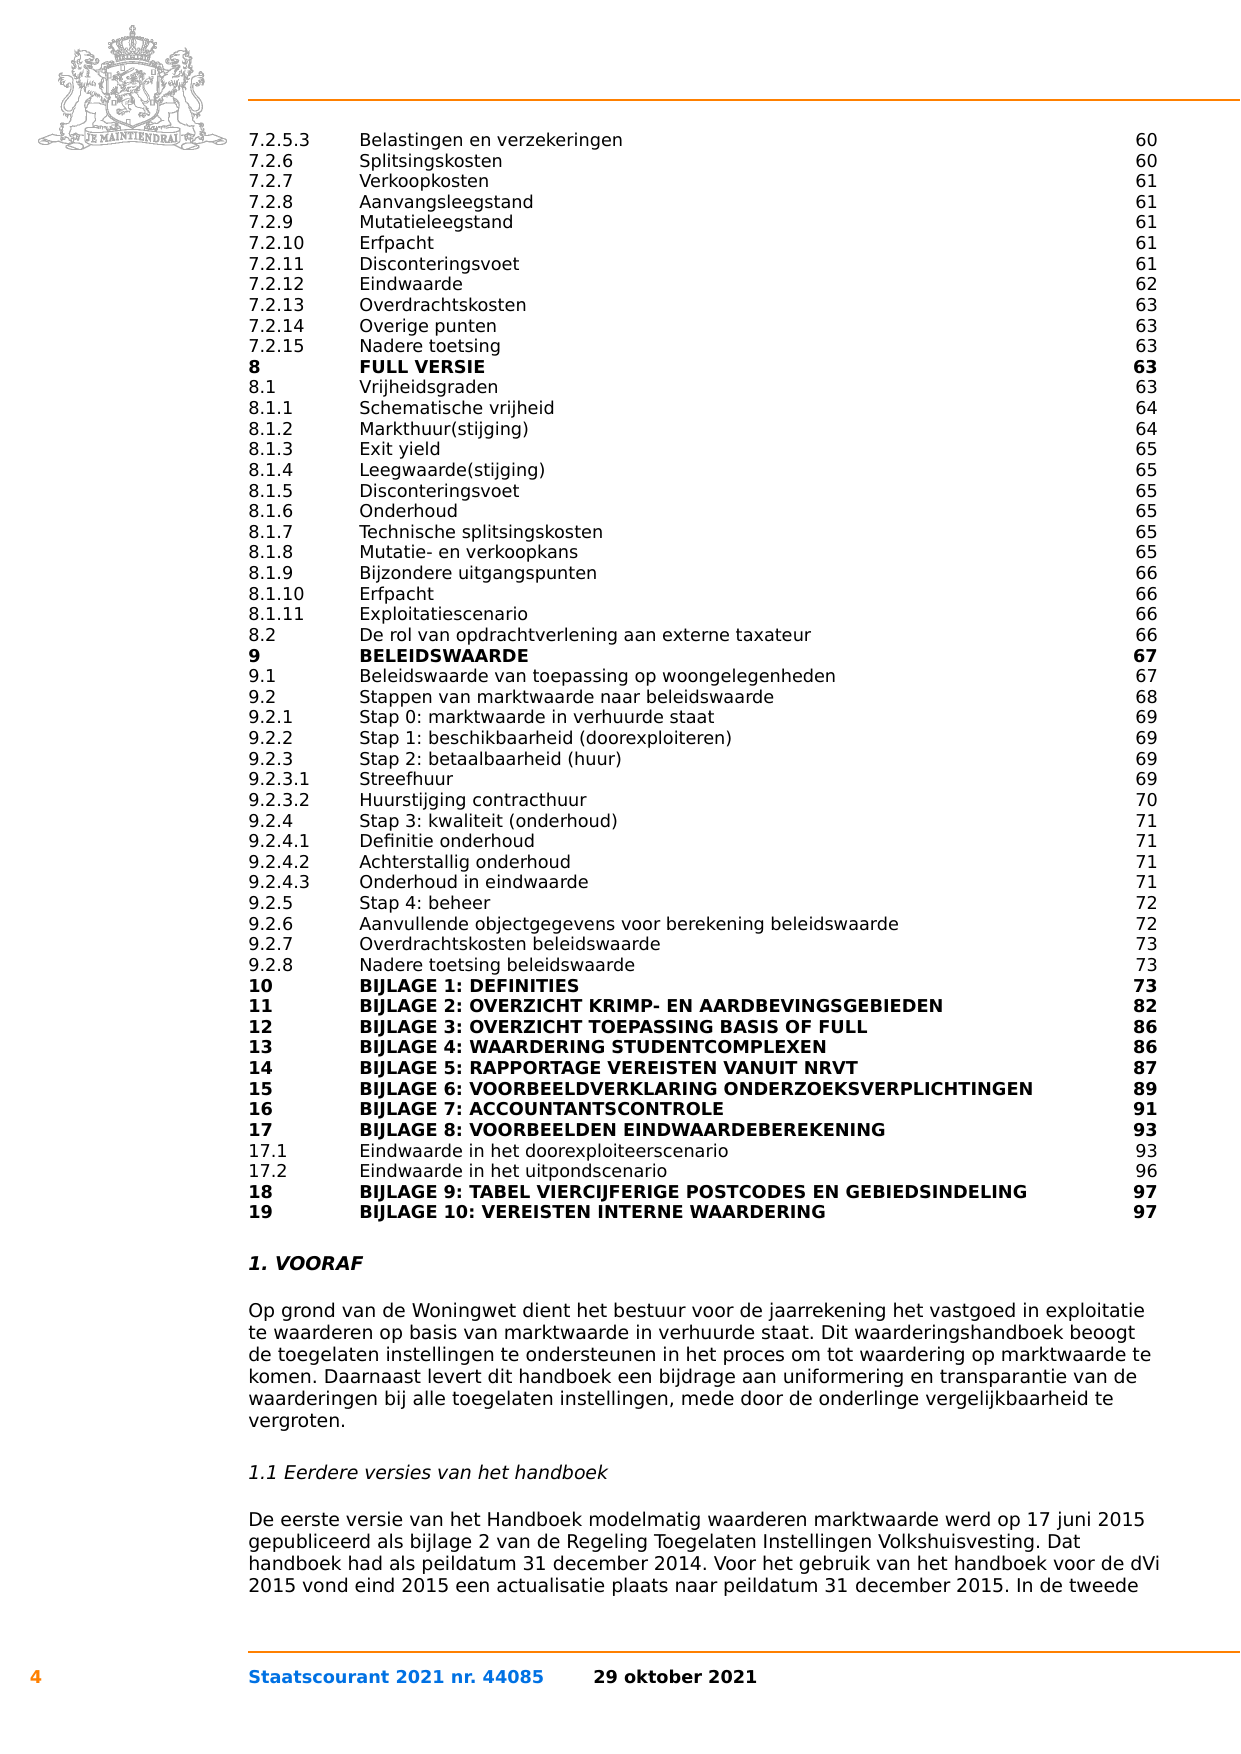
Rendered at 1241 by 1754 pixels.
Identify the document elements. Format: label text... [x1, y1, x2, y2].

table_cell 9.2.1 [248, 708, 353, 728]
table_cell 15 [248, 1079, 353, 1099]
table_cell 9.2.3.1 [248, 769, 353, 790]
table_cell 73 [1068, 955, 1163, 976]
table_cell 66 [1068, 604, 1163, 625]
table_cell Markthuur(stijging) [353, 419, 1068, 439]
table_cell 69 [1068, 708, 1163, 728]
table_cell Mutatie- en verkoopkans [353, 543, 1068, 563]
table_cell 73 [1068, 976, 1163, 996]
text De eerste versie van het Handboek modelmatig waarderen marktwaarde werd op 17 juni 2015 gepubliceerd als bijlage 2 van de Regeling Toegelaten Instellingen Volkshuisvesting. Dat handboek had als peildatum 31 december 2014. Voor het gebruik van het handboek voor de dVi 2015 vond eind 2015 een actualisatie plaats naar peildatum 31 december 2015. In de tweede [248, 1509, 1163, 1597]
table_cell 8 [248, 357, 353, 377]
table_cell 8.1.7 [248, 522, 353, 542]
table_cell 13 [248, 1038, 353, 1058]
table_cell 93 [1068, 1141, 1163, 1161]
table_cell 86 [1068, 1038, 1163, 1058]
table_cell 9.1 [248, 666, 353, 687]
table_cell 66 [1068, 584, 1163, 604]
table_cell Nadere toetsing beleidswaarde [353, 955, 1068, 976]
table_cell 7.2.6 [248, 151, 353, 171]
table_cell Eindwaarde in het uitpondscenario [353, 1161, 1068, 1182]
table_cell Erfpacht [353, 584, 1068, 604]
table_cell Disconteringsvoet [353, 254, 1068, 274]
table_cell 8.1 [248, 378, 353, 398]
table_cell 9.2.4.1 [248, 831, 353, 852]
picture [38, 25, 227, 150]
table_cell 71 [1068, 852, 1163, 872]
table_cell De rol van opdrachtverlening aan externe taxateur [353, 625, 1068, 646]
table_cell 7.2.5.3 [248, 130, 353, 151]
table_cell 9.2.3 [248, 749, 353, 769]
table_cell 16 [248, 1099, 353, 1120]
table_cell 7.2.11 [248, 254, 353, 274]
table_cell 71 [1068, 811, 1163, 831]
table_cell Stap 4: beheer [353, 893, 1068, 914]
table_cell 7.2.13 [248, 295, 353, 316]
table_cell BIJLAGE 8: VOORBEELDEN EINDWAARDEBEREKENING [353, 1120, 1068, 1141]
table_cell Overdrachtskosten [353, 295, 1068, 316]
table_cell BELEIDSWAARDE [353, 646, 1068, 666]
table_cell 68 [1068, 687, 1163, 707]
table_cell Onderhoud in eindwaarde [353, 873, 1068, 893]
table_cell Schematische vrijheid [353, 398, 1068, 419]
table_cell BIJLAGE 6: VOORBEELDVERKLARING ONDERZOEKSVERPLICHTINGEN [353, 1079, 1068, 1099]
table_cell 8.1.4 [248, 460, 353, 481]
table_cell 93 [1068, 1120, 1163, 1141]
table_cell Streefhuur [353, 769, 1068, 790]
table_cell 9.2.3.2 [248, 790, 353, 811]
table_cell 67 [1068, 646, 1163, 666]
table_cell 8.2 [248, 625, 353, 646]
table_cell Stap 3: kwaliteit (onderhoud) [353, 811, 1068, 831]
table_cell 70 [1068, 790, 1163, 811]
subtitle 1. VOORAF [248, 1253, 1163, 1275]
text Op grond van de Woningwet dient het bestuur voor de jaarrekening het vastgoed in exploitatie te waarderen op basis van marktwaarde in verhuurde staat. Dit waarderingshandboek beoogt de toegelaten instellingen te ondersteunen in het proces om tot waardering op marktwaarde te komen. Daarnaast levert dit handboek een bijdrage aan uniformering en transparantie van de waarderingen bij alle toegelaten instellingen, mede door de onderlinge vergelijkbaarheid te vergroten. [248, 1300, 1163, 1432]
table_cell 8.1.6 [248, 501, 353, 522]
table_cell 8.1.3 [248, 439, 353, 460]
table_cell 7.2.8 [248, 192, 353, 212]
table_cell 8.1.10 [248, 584, 353, 604]
table_cell BIJLAGE 5: RAPPORTAGE VEREISTEN VANUIT NRVT [353, 1058, 1068, 1079]
table_cell Stappen van marktwaarde naar beleidswaarde [353, 687, 1068, 707]
table_cell 89 [1068, 1079, 1163, 1099]
table_cell Disconteringsvoet [353, 481, 1068, 501]
table_cell BIJLAGE 3: OVERZICHT TOEPASSING BASIS OF FULL [353, 1017, 1068, 1037]
table_cell 96 [1068, 1161, 1163, 1182]
table_cell 63 [1068, 295, 1163, 316]
table_cell Eindwaarde in het doorexploiteerscenario [353, 1141, 1068, 1161]
table_cell 65 [1068, 522, 1163, 542]
table_cell 8.1.5 [248, 481, 353, 501]
table_cell 7.2.7 [248, 171, 353, 192]
table_cell 8.1.11 [248, 604, 353, 625]
table_cell 9.2.4 [248, 811, 353, 831]
table_cell 69 [1068, 749, 1163, 769]
table_cell BIJLAGE 1: DEFINITIES [353, 976, 1068, 996]
table_cell 8.1.8 [248, 543, 353, 563]
table_cell 9.2.4.2 [248, 852, 353, 872]
table_cell BIJLAGE 7: ACCOUNTANTSCONTROLE [353, 1099, 1068, 1120]
table_cell 18 [248, 1182, 353, 1202]
table_cell Huurstijging contracthuur [353, 790, 1068, 811]
table_cell Technische splitsingskosten [353, 522, 1068, 542]
table_cell 7.2.9 [248, 213, 353, 233]
table_cell 61 [1068, 171, 1163, 192]
table_cell Belastingen en verzekeringen [353, 130, 1068, 151]
table_cell 63 [1068, 336, 1163, 357]
table_cell 11 [248, 996, 353, 1017]
table_cell Splitsingskosten [353, 151, 1068, 171]
table_cell Verkoopkosten [353, 171, 1068, 192]
table_cell Onderhoud [353, 501, 1068, 522]
table_cell 65 [1068, 481, 1163, 501]
table_cell 7.2.15 [248, 336, 353, 357]
table_cell 9.2.7 [248, 934, 353, 955]
table_cell Definitie onderhoud [353, 831, 1068, 852]
table_cell Overdrachtskosten beleidswaarde [353, 934, 1068, 955]
table_cell 72 [1068, 914, 1163, 934]
table_cell 86 [1068, 1017, 1163, 1037]
table_cell 8.1.9 [248, 563, 353, 584]
table_cell Bijzondere uitgangspunten [353, 563, 1068, 584]
table_cell BIJLAGE 4: WAARDERING STUDENTCOMPLEXEN [353, 1038, 1068, 1058]
table_cell Aanvullende objectgegevens voor berekening beleidswaarde [353, 914, 1068, 934]
table_cell 64 [1068, 419, 1163, 439]
table_cell 63 [1068, 378, 1163, 398]
table_cell 61 [1068, 192, 1163, 212]
table_cell Mutatieleegstand [353, 213, 1068, 233]
table_cell 9.2.8 [248, 955, 353, 976]
table_cell 65 [1068, 460, 1163, 481]
table_cell 67 [1068, 666, 1163, 687]
table_cell 8.1.1 [248, 398, 353, 419]
table_cell Exit yield [353, 439, 1068, 460]
table_cell 7.2.10 [248, 233, 353, 254]
table_cell 71 [1068, 873, 1163, 893]
table_cell 17.1 [248, 1141, 353, 1161]
table_cell Eindwaarde [353, 274, 1068, 295]
table_cell 72 [1068, 893, 1163, 914]
table_cell Aanvangsleegstand [353, 192, 1068, 212]
table_cell 64 [1068, 398, 1163, 419]
table_cell BIJLAGE 9: TABEL VIERCIJFERIGE POSTCODES EN GEBIEDSINDELING [353, 1182, 1068, 1202]
table_cell 91 [1068, 1099, 1163, 1120]
table_cell 63 [1068, 357, 1163, 377]
table_cell 9.2.5 [248, 893, 353, 914]
table_cell Nadere toetsing [353, 336, 1068, 357]
table_cell 63 [1068, 316, 1163, 336]
table_cell 9.2 [248, 687, 353, 707]
table_cell 17.2 [248, 1161, 353, 1182]
table_cell Beleidswaarde van toepassing op woongelegenheden [353, 666, 1068, 687]
table_cell 97 [1068, 1203, 1163, 1223]
table_cell 65 [1068, 439, 1163, 460]
table_cell 60 [1068, 151, 1163, 171]
table_cell 69 [1068, 769, 1163, 790]
table_cell 10 [248, 976, 353, 996]
table_cell 7.2.12 [248, 274, 353, 295]
table_cell Achterstallig onderhoud [353, 852, 1068, 872]
table_cell 62 [1068, 274, 1163, 295]
table_cell Overige punten [353, 316, 1068, 336]
table_cell Leegwaarde(stijging) [353, 460, 1068, 481]
table_cell 12 [248, 1017, 353, 1037]
table_cell 65 [1068, 501, 1163, 522]
table_cell Erfpacht [353, 233, 1068, 254]
table_cell 61 [1068, 213, 1163, 233]
table_cell Stap 2: betaalbaarheid (huur) [353, 749, 1068, 769]
table_cell 73 [1068, 934, 1163, 955]
table_cell 9 [248, 646, 353, 666]
table_cell 19 [248, 1203, 353, 1223]
table_cell 66 [1068, 563, 1163, 584]
table_cell BIJLAGE 10: VEREISTEN INTERNE WAARDERING [353, 1203, 1068, 1223]
table_cell 97 [1068, 1182, 1163, 1202]
table_cell 66 [1068, 625, 1163, 646]
table_cell 9.2.6 [248, 914, 353, 934]
table_cell 69 [1068, 728, 1163, 749]
subtitle 1.1 Eerdere versies van het handboek [248, 1462, 1163, 1484]
table_cell 61 [1068, 254, 1163, 274]
table_cell 82 [1068, 996, 1163, 1017]
table_cell 7.2.14 [248, 316, 353, 336]
table_cell Exploitatiescenario [353, 604, 1068, 625]
table_cell 9.2.2 [248, 728, 353, 749]
table_cell 8.1.2 [248, 419, 353, 439]
table_cell Stap 0: marktwaarde in verhuurde staat [353, 708, 1068, 728]
table_cell Stap 1: beschikbaarheid (doorexploiteren) [353, 728, 1068, 749]
table_cell FULL VERSIE [353, 357, 1068, 377]
table_cell 9.2.4.3 [248, 873, 353, 893]
table_cell BIJLAGE 2: OVERZICHT KRIMP- EN AARDBEVINGSGEBIEDEN [353, 996, 1068, 1017]
table_cell 71 [1068, 831, 1163, 852]
table_cell 60 [1068, 130, 1163, 151]
table_cell 65 [1068, 543, 1163, 563]
table_cell 14 [248, 1058, 353, 1079]
table_cell 17 [248, 1120, 353, 1141]
table_cell 61 [1068, 233, 1163, 254]
table_cell Vrijheidsgraden [353, 378, 1068, 398]
table_cell 87 [1068, 1058, 1163, 1079]
